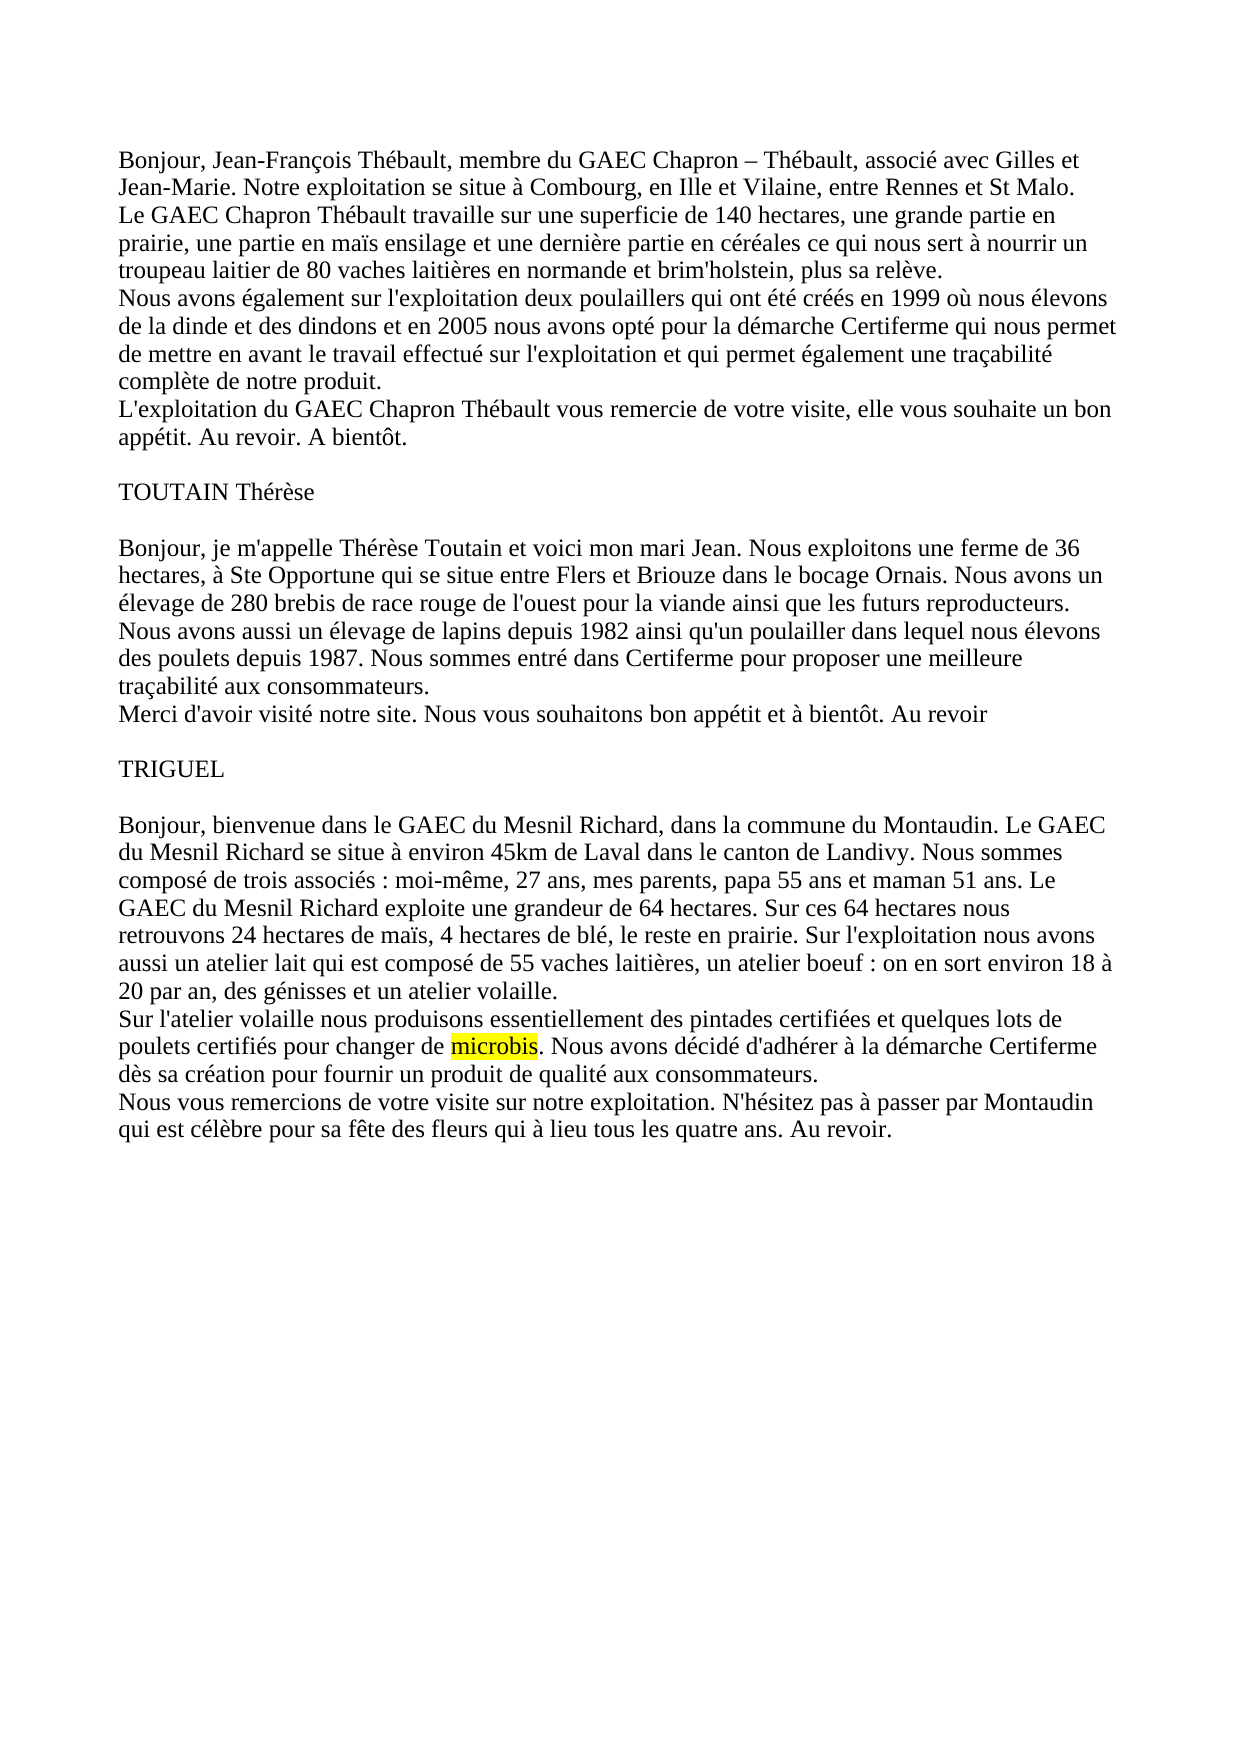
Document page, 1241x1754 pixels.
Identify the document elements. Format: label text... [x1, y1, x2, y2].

text TRIGUEL [118, 755, 1122, 783]
text Bonjour, Jean-François Thébault, membre du GAEC Chapron – Thébault, associé avec Gilles et Jean-Marie. Notre exploitation se situe à Combourg, en Ille et Vilaine, entre Rennes et St Malo. [118, 146, 1122, 201]
text TOUTAIN Thérèse [118, 478, 1122, 506]
text Bonjour, je m'appelle Thérèse Toutain et voici mon mari Jean. Nous exploitons une ferme de 36 hectares, à Ste Opportune qui se situe entre Flers et Briouze dans le bocage Ornais. Nous avons un élevage de 280 brebis de race rouge de l'ouest pour la viande ainsi que les futurs reproducteurs. [118, 534, 1122, 617]
text Nous avons également sur l'exploitation deux poulaillers qui ont été créés en 1999 où nous élevons de la dinde et des dindons et en 2005 nous avons opté pour la démarche Certiferme qui nous permet de mettre en avant le travail effectué sur l'exploitation et qui permet également une traçabilité complète de notre produit. [118, 284, 1122, 395]
text Bonjour, bienvenue dans le GAEC du Mesnil Richard, dans la commune du Montaudin. Le GAEC du Mesnil Richard se situe à environ 45km de Laval dans le canton de Landivy. Nous sommes composé de trois associés : moi-même, 27 ans, mes parents, papa 55 ans et maman 51 ans. Le GAEC du Mesnil Richard exploite une grandeur de 64 hectares. Sur ces 64 hectares nous retrouvons 24 hectares de maïs, 4 hectares de blé, le reste en prairie. Sur l'exploitation nous avons aussi un atelier lait qui est composé de 55 vaches laitières, un atelier boeuf : on en sort environ 18 à 20 par an, des génisses et un atelier volaille. [118, 811, 1122, 1005]
text Nous avons aussi un élevage de lapins depuis 1982 ainsi qu'un poulailler dans lequel nous élevons des poulets depuis 1987. Nous sommes entré dans Certiferme pour proposer une meilleure traçabilité aux consommateurs. [118, 617, 1122, 700]
text Merci d'avoir visité notre site. Nous vous souhaitons bon appétit et à bientôt. Au revoir [118, 700, 1122, 728]
text Nous vous remercions de votre visite sur notre exploitation. N'hésitez pas à passer par Montaudin qui est célèbre pour sa fête des fleurs qui à lieu tous les quatre ans. Au revoir. [118, 1088, 1122, 1143]
text L'exploitation du GAEC Chapron Thébault vous remercie de votre visite, elle vous souhaite un bon appétit. Au revoir. A bientôt. [118, 395, 1122, 451]
text Le GAEC Chapron Thébault travaille sur une superficie de 140 hectares, une grande partie en prairie, une partie en maïs ensilage et une dernière partie en céréales ce qui nous sert à nourrir un troupeau laitier de 80 vaches laitières en normande et brim'holstein, plus sa relève. [118, 201, 1122, 284]
text Sur l'atelier volaille nous produisons essentiellement des pintades certifiées et quelques lots de poulets certifiés pour changer de microbis. Nous avons décidé d'adhérer à la démarche Certiferme dès sa création pour fournir un produit de qualité aux consommateurs. [118, 1005, 1122, 1088]
